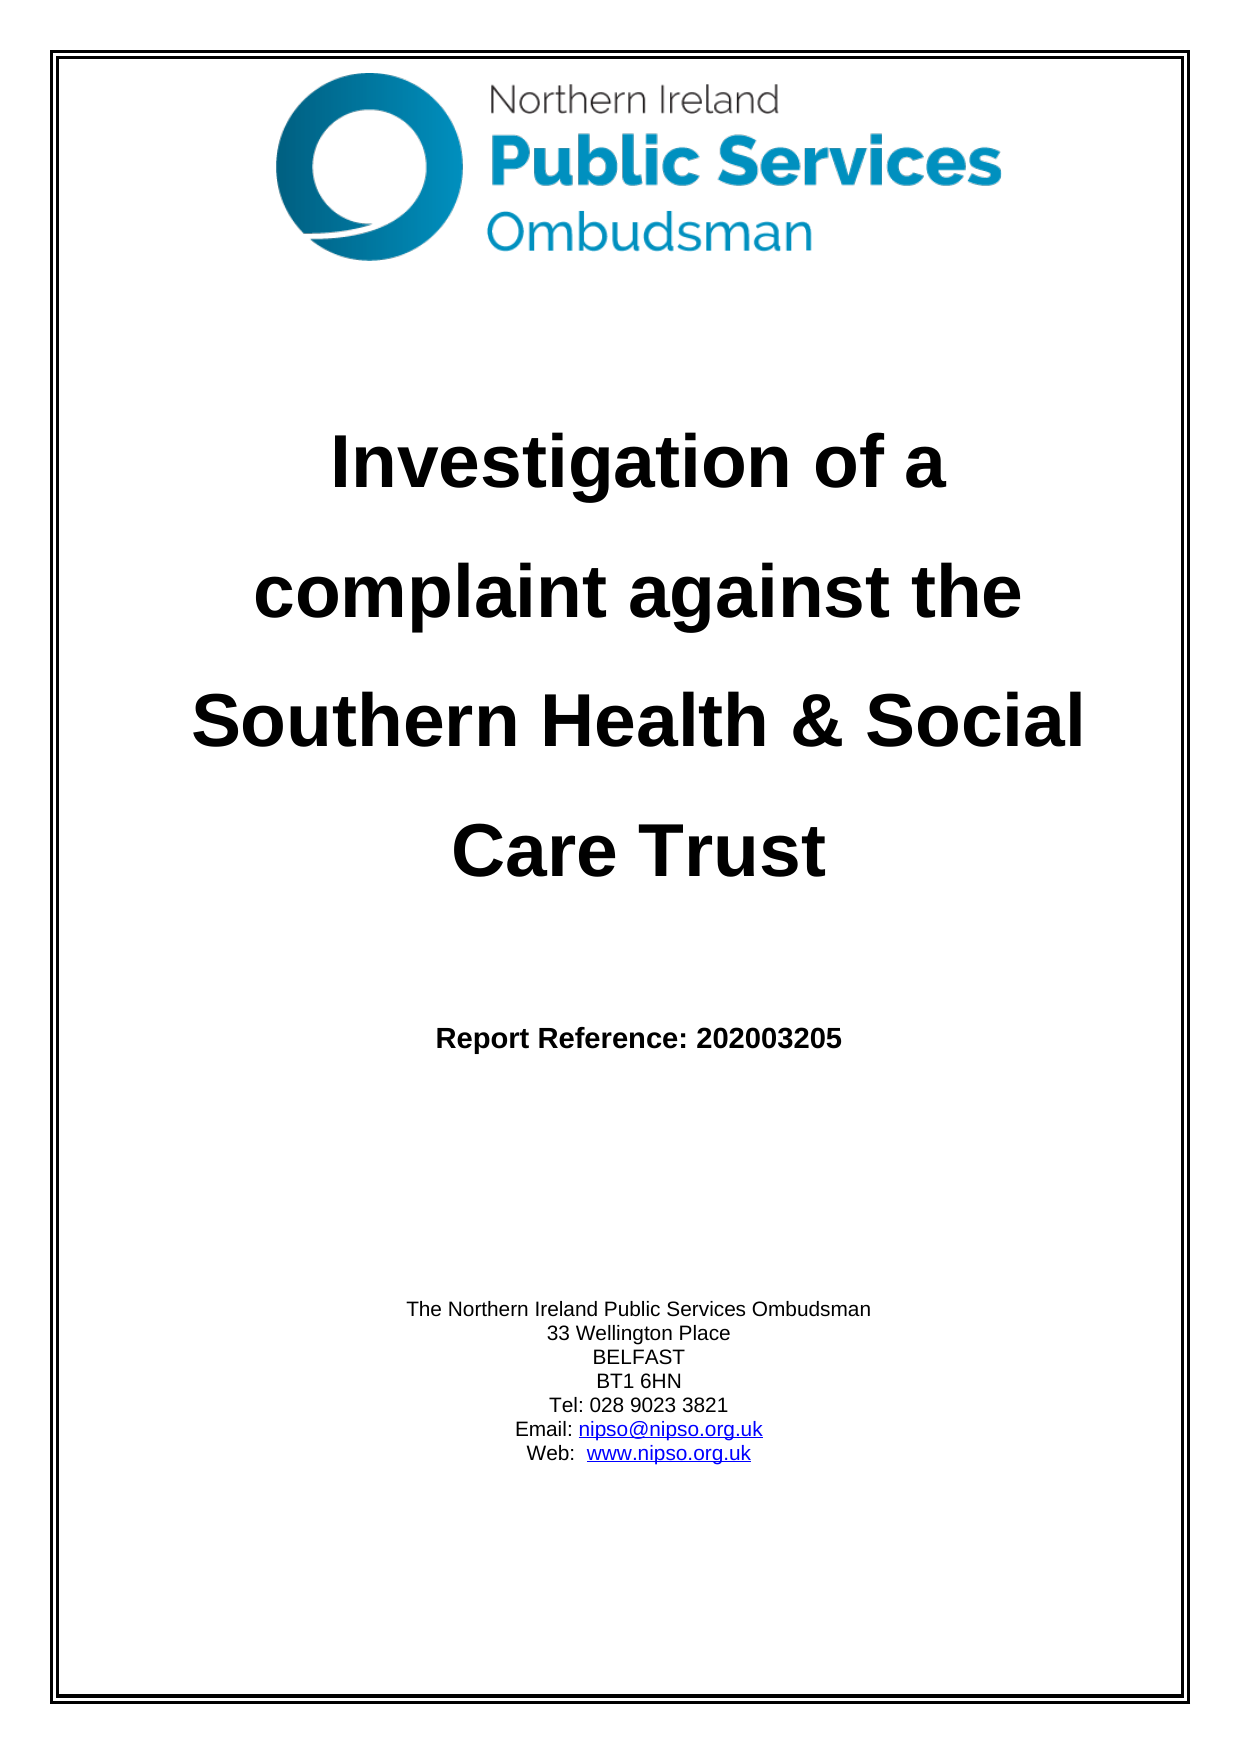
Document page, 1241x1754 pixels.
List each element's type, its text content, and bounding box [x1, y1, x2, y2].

text Investigation of a complaint against the Southern Health & Social Care Trust [187, 417, 1090, 892]
text BELFAST [187, 1344, 1090, 1368]
text 33 Wellington Place [187, 1321, 1090, 1344]
text BT1 6HN [187, 1368, 1090, 1392]
text Tel: 028 9023 3821 [187, 1392, 1090, 1416]
text Report Reference: 202003205 [187, 1021, 1090, 1055]
text Web: www.nipso.org.uk [187, 1440, 1090, 1464]
text The Northern Ireland Public Services Ombudsman [187, 1297, 1090, 1321]
text Email: nipso@nipso.org.uk [187, 1416, 1090, 1440]
